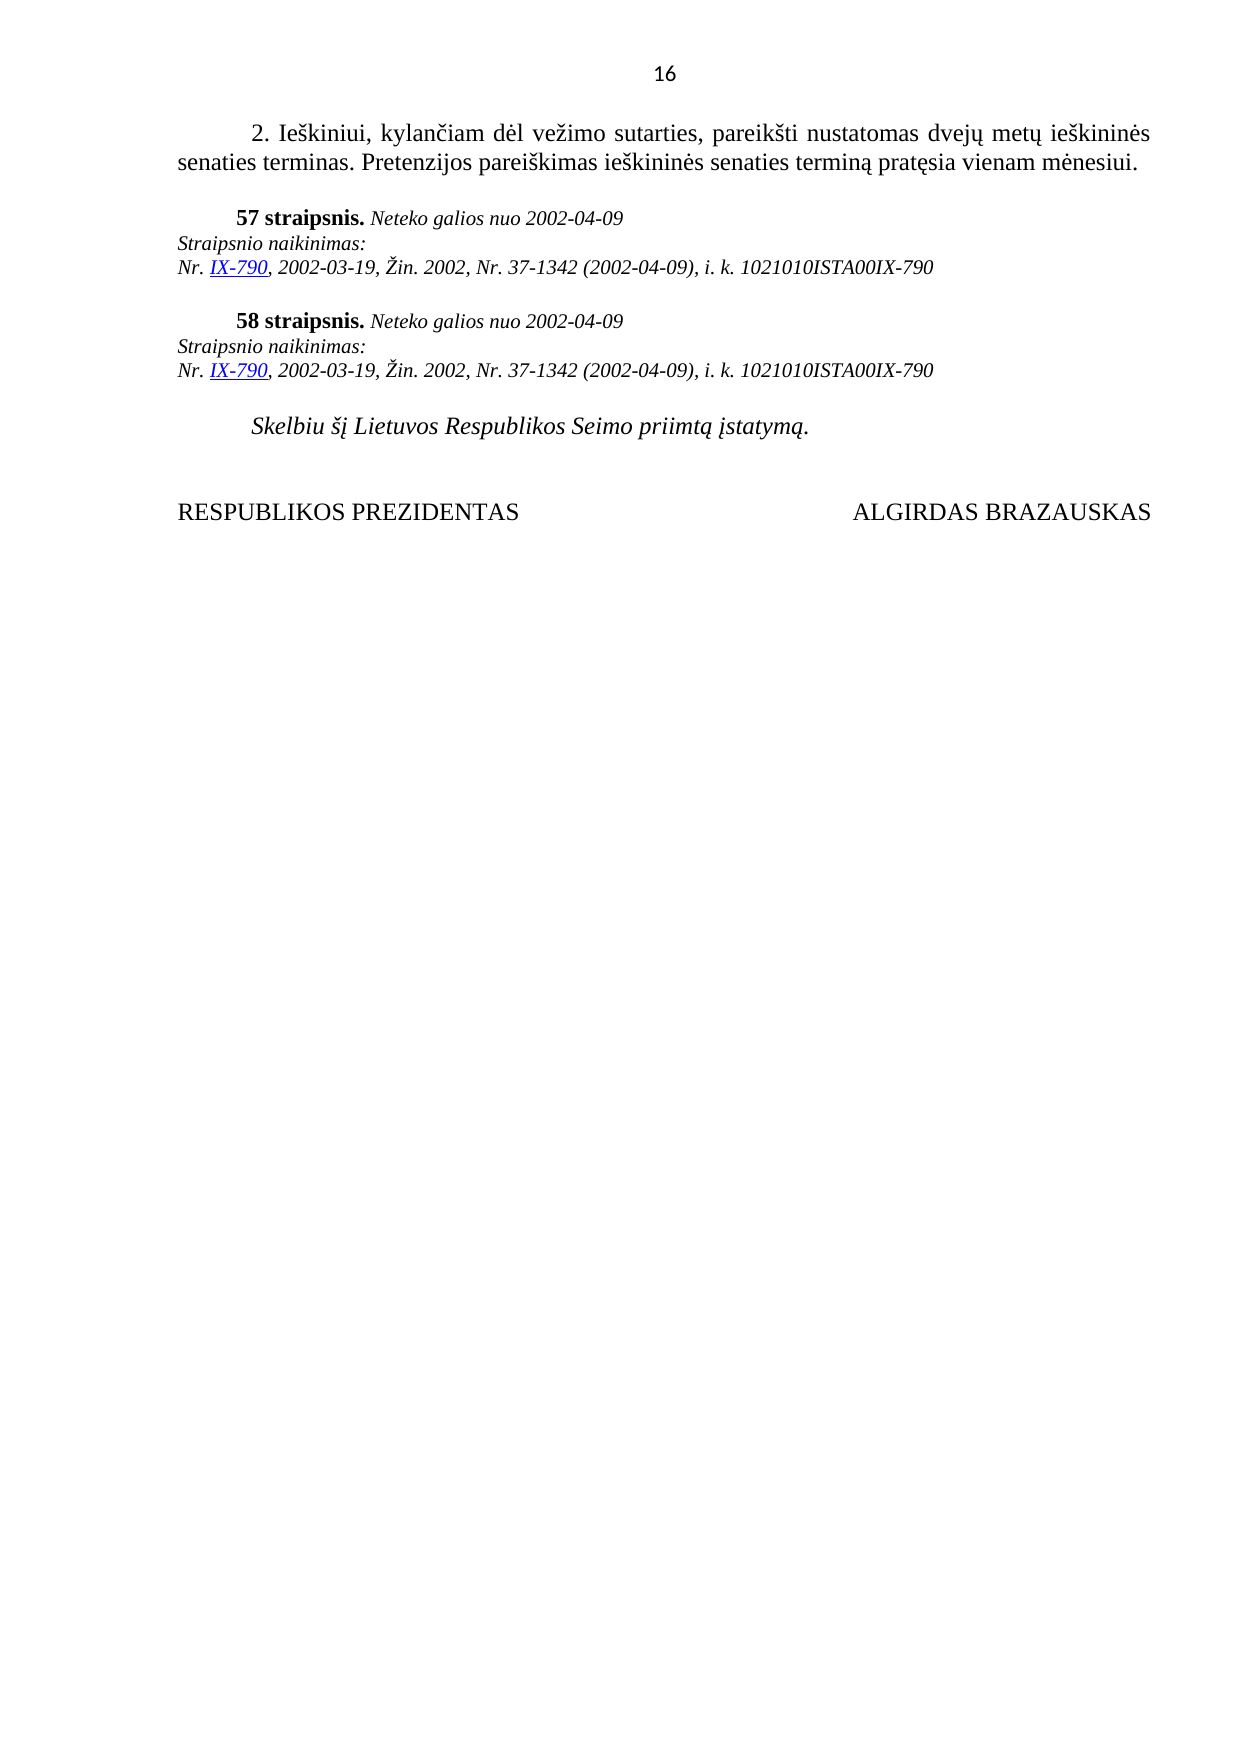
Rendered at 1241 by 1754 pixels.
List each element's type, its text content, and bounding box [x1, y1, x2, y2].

text 2. Ieškiniui, kylančiam dėl vežimo sutarties, pareikšti nustatomas dvejų metų ieškininės senaties terminas. Pretenzijos pareiškimas ieškininės senaties terminą pratęsia vienam mėnesiui. [177, 118, 1152, 176]
text Skelbiu šį Lietuvos Respublikos Seimo priimtą įstatymą. [177, 411, 1152, 439]
text Straipsnio naikinimas: [177, 231, 1152, 255]
text 57 straipsnis. Neteko galios nuo 2002-04-09 [177, 204, 1152, 231]
text Nr. IX-790, 2002-03-19, Žin. 2002, Nr. 37-1342 (2002-04-09), i. k. 1021010ISTA00IX-790 [177, 358, 1152, 382]
text Nr. IX-790, 2002-03-19, Žin. 2002, Nr. 37-1342 (2002-04-09), i. k. 1021010ISTA00IX-790 [177, 255, 1152, 279]
text RESPUBLIKOS PREZIDENTAS ALGIRDAS BRAZAUSKAS [177, 497, 1152, 526]
text Straipsnio naikinimas: [177, 334, 1152, 358]
text 58 straipsnis. Neteko galios nuo 2002-04-09 [177, 308, 1152, 334]
